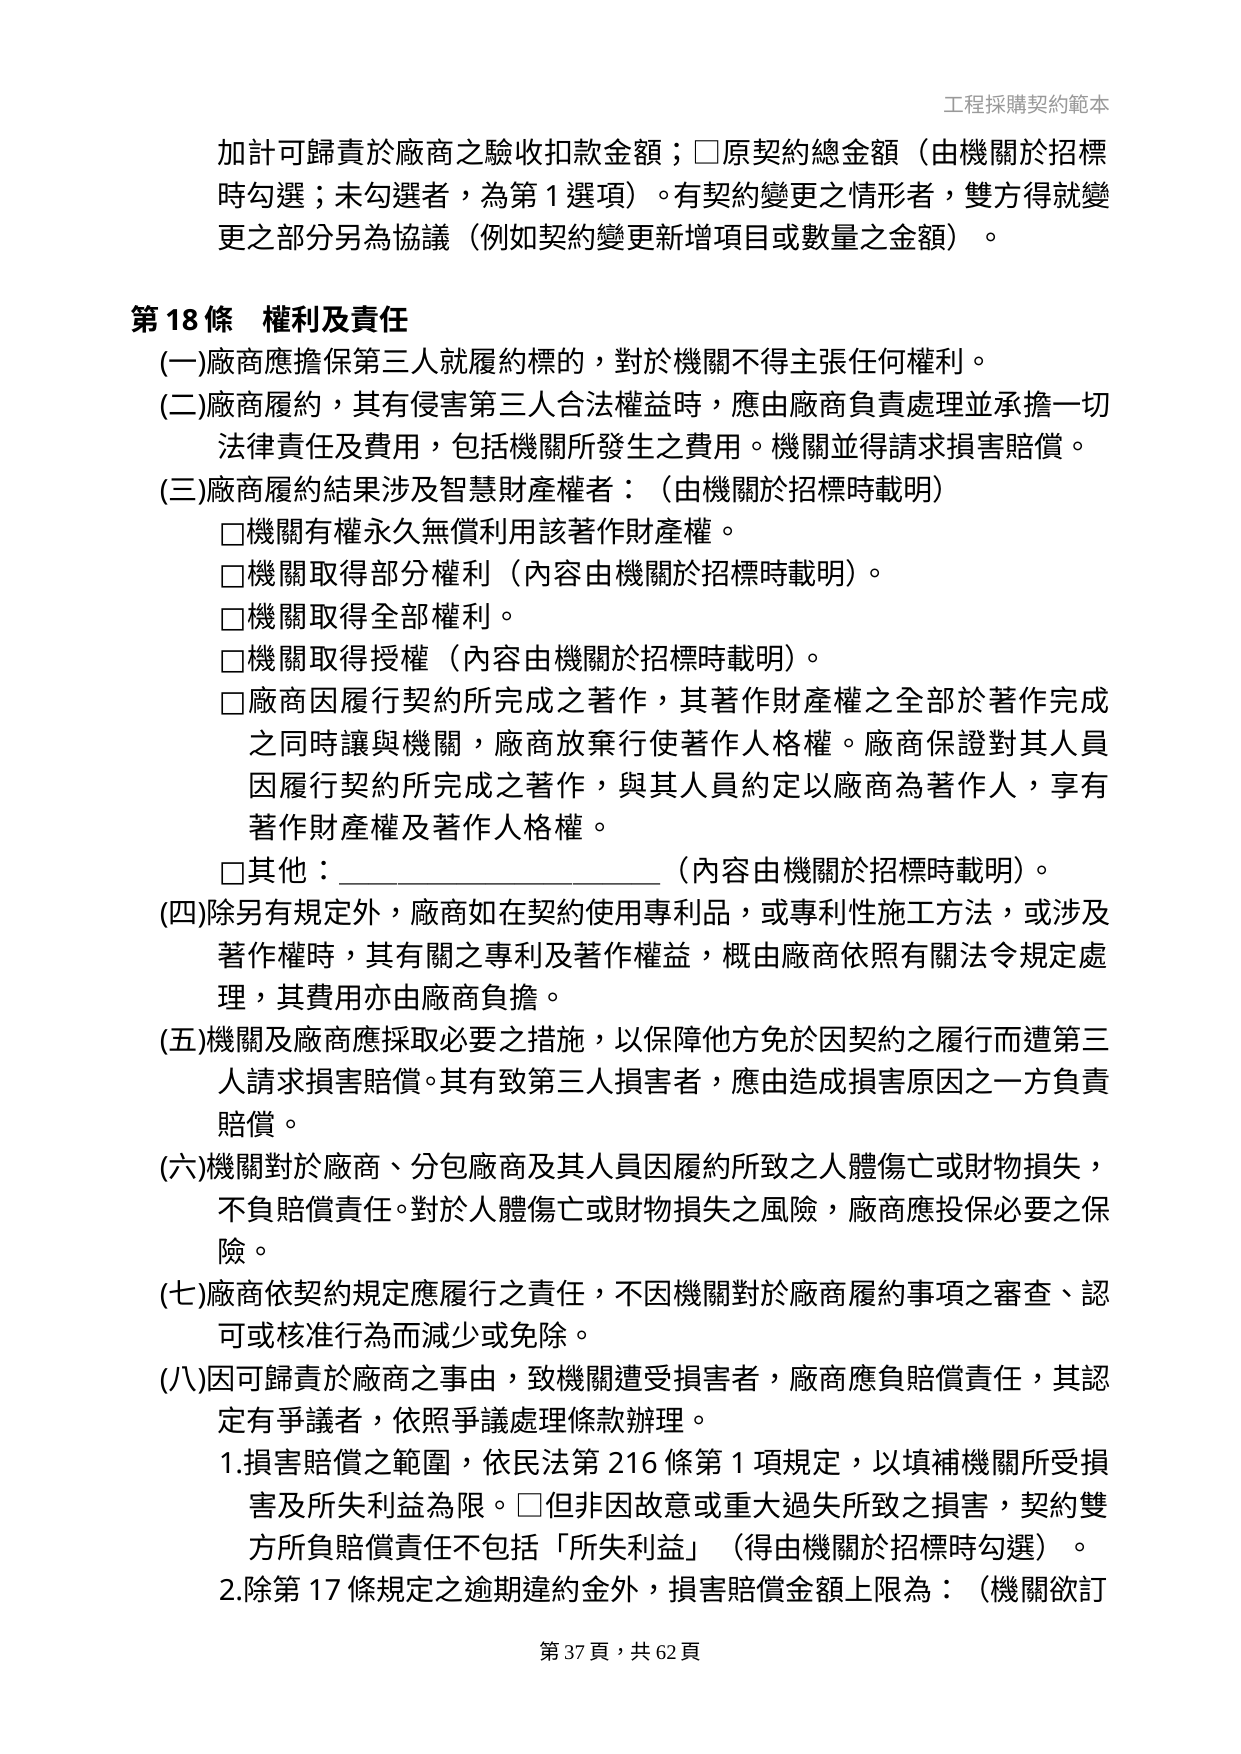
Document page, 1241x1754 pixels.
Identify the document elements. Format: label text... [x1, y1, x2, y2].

text 第18條 權利及責任 [130, 297, 1110, 339]
text (一)廠商應擔保第三人就履約標的，對於機關不得主張任何權利。 [159, 339, 1110, 381]
text □其他：＿＿＿＿＿＿＿＿＿＿＿（內容由機關於招標時載明）。 [218, 847, 1110, 890]
text (七)廠商依契約規定應履行之責任，不因機關對於廠商履約事項之審查、認可或核准行為而減少或免除。 [159, 1271, 1110, 1355]
text 2.除第17條規定之逾期違約金外，損害賠償金額上限為：（機關欲訂 [218, 1567, 1110, 1609]
text □機關取得全部權利。 [218, 593, 1110, 636]
text □廠商因履行契約所完成之著作，其著作財產權之全部於著作完成之同時讓與機關，廠商放棄行使著作人格權。廠商保證對其人員因履行契約所完成之著作，與其人員約定以廠商為著作人，享有著作財產權及著作人格權。 [218, 678, 1110, 847]
text (四)除另有規定外，廠商如在契約使用專利品，或專利性施工方法，或涉及著作權時，其有關之專利及著作權益，概由廠商依照有關法令規定處理，其費用亦由廠商負擔。 [159, 890, 1110, 1017]
text (五)機關及廠商應採取必要之措施，以保障他方免於因契約之履行而遭第三人請求損害賠償。其有致第三人損害者，應由造成損害原因之一方負責賠償。 [159, 1017, 1110, 1144]
text 加計可歸責於廠商之驗收扣款金額；□原契約總金額（由機關於招標時勾選；未勾選者，為第1選項）。有契約變更之情形者，雙方得就變更之部分另為協議（例如契約變更新增項目或數量之金額）。 [159, 130, 1110, 257]
text (二)廠商履約，其有侵害第三人合法權益時，應由廠商負責處理並承擔一切法律責任及費用，包括機關所發生之費用。機關並得請求損害賠償。 [159, 381, 1110, 466]
text □機關取得部分權利（內容由機關於招標時載明）。 [218, 551, 1110, 593]
text 1.損害賠償之範圍，依民法第216條第1項規定，以填補機關所受損害及所失利益為限。□但非因故意或重大過失所致之損害，契約雙方所負賠償責任不包括「所失利益」（得由機關於招標時勾選）。 [218, 1440, 1110, 1567]
text □機關有權永久無償利用該著作財產權。 [218, 508, 1110, 551]
text (三)廠商履約結果涉及智慧財產權者：（由機關於招標時載明） [159, 466, 1110, 508]
text (八)因可歸責於廠商之事由，致機關遭受損害者，廠商應負賠償責任，其認定有爭議者，依照爭議處理條款辦理。 [159, 1355, 1110, 1440]
text □機關取得授權（內容由機關於招標時載明）。 [218, 636, 1110, 678]
text (六)機關對於廠商、分包廠商及其人員因履約所致之人體傷亡或財物損失，不負賠償責任。對於人體傷亡或財物損失之風險，廠商應投保必要之保險。 [159, 1144, 1110, 1271]
